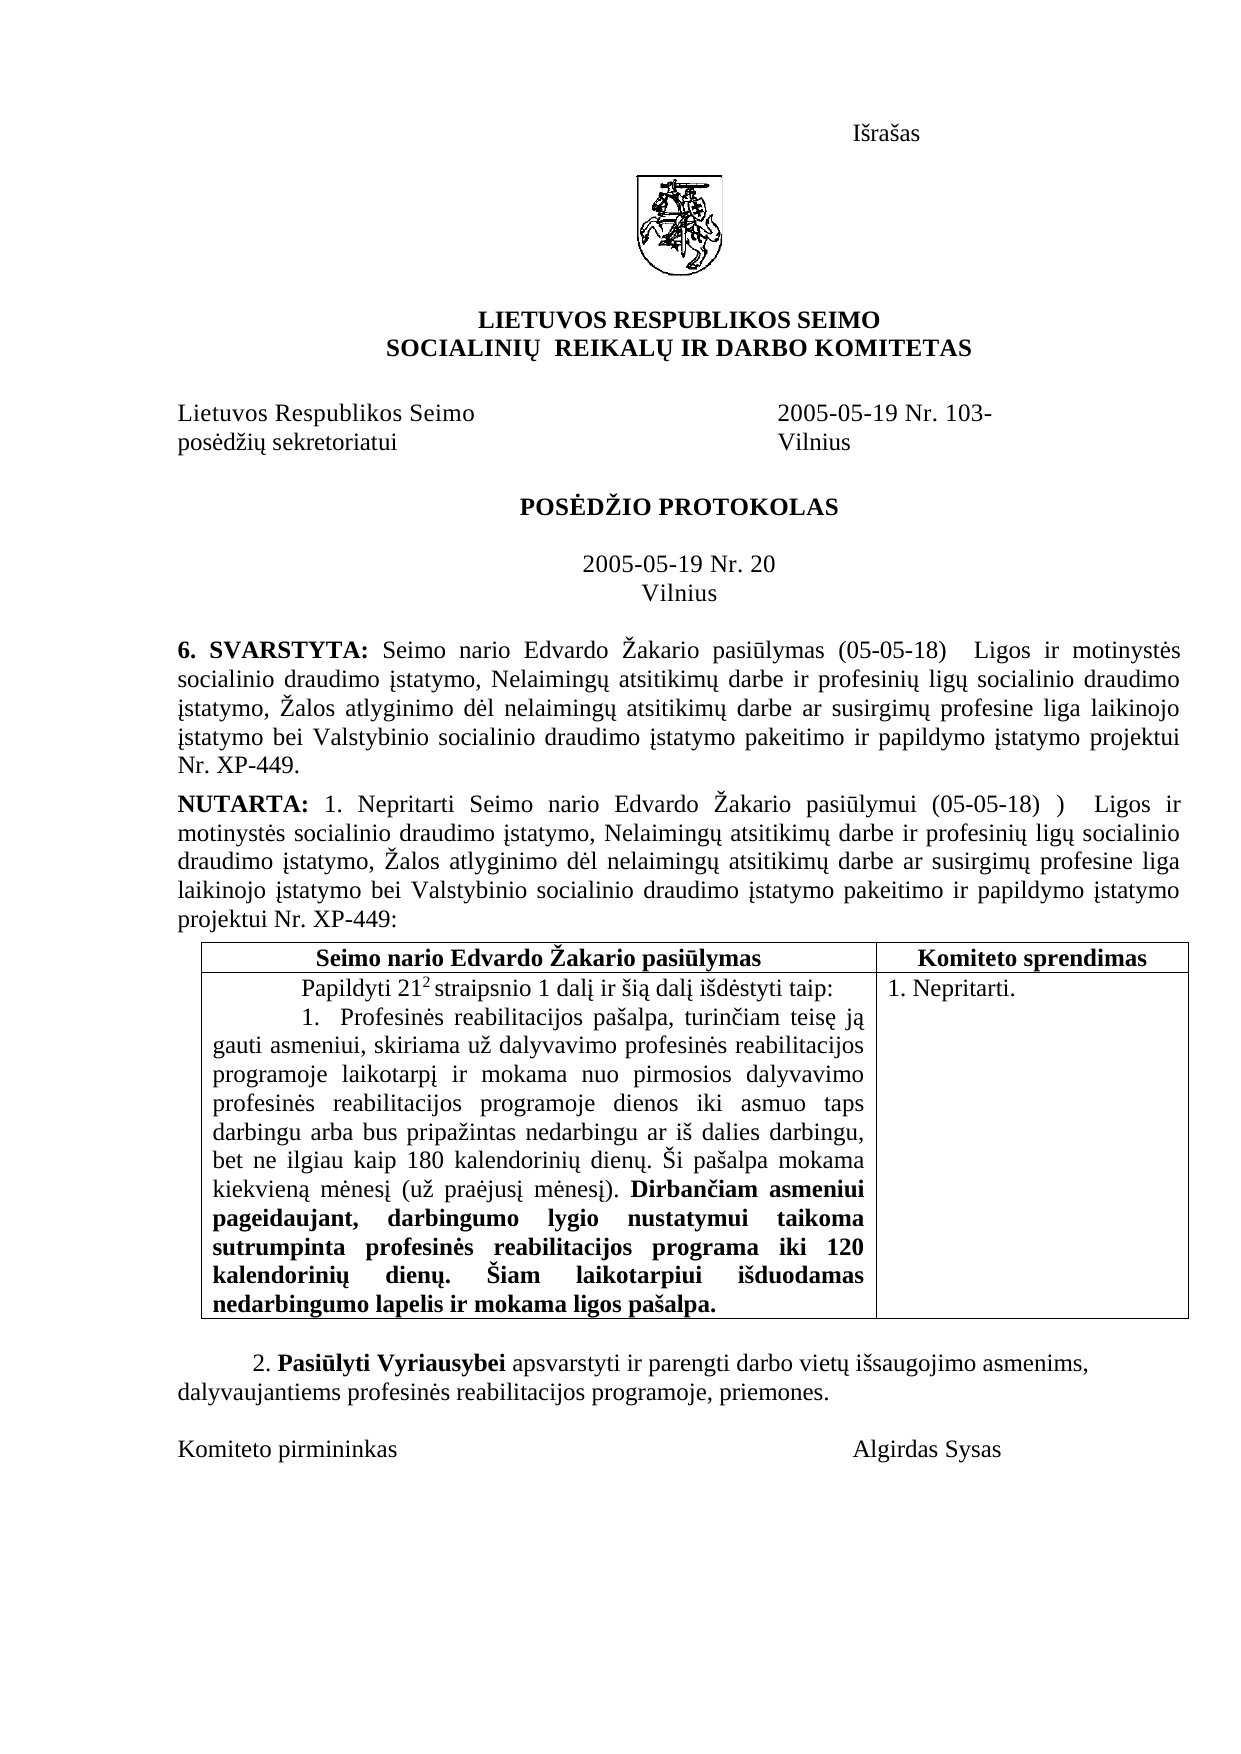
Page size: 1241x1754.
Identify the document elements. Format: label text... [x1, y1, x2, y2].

table_cell Papildyti 212 straipsnio 1 dalį ir šią dalį išdėstyti taip: 1. Profesinės reabilitacijos pašalpa, turinčiam teisę ją gauti asmeniui, skiriama už dalyvavimo profesinės reabilitacijos programoje laikotarpį ir mokama nuo pirmosios dalyvavimo profesinės reabilitacijos programoje dienos iki asmuo taps darbingu arba bus pripažintas nedarbingu ar iš dalies darbingu, bet ne ilgiau kaip 180 kalendorinių dienų. Ši pašalpa mokama kiekvieną mėnesį (už praėjusį mėnesį). Dirbančiam asmeniui pageidaujant, darbingumo lygio nustatymui taikoma sutrumpinta profesinės reabilitacijos programa iki 120 kalendorinių dienų. Šiam laikotarpiui išduodamas nedarbingumo lapelis ir mokama ligos pašalpa. [202, 973, 876, 1318]
text POSĖDŽIO PROTOKOLAS [177, 492, 1181, 521]
text NUTARTA: 1. Nepritarti Seimo nario Edvardo Žakario pasiūlymui (05-05-18) ) Ligos ir motinystės socialinio draudimo įstatymo, Nelaimingų atsitikimų darbe ir profesinių ligų socialinio draudimo įstatymo, Žalos atlyginimo dėl nelaimingų atsitikimų darbe ar susirgimų profesine liga laikinojo įstatymo bei Valstybinio socialinio draudimo įstatymo pakeitimo ir papildymo įstatymo projektui Nr. Xp-449: [177, 789, 1181, 933]
text SOCIALINIŲ REIKALŲ IR DARBO KOMITETAS [177, 333, 1181, 362]
text LIETUVOS RESPUBLIKOS SEIMO [177, 305, 1181, 333]
table_header Komiteto sprendimas [877, 943, 1188, 972]
text 2. Pasiūlyti Vyriausybei apsvarstyti ir parengti darbo vietų išsaugojimo asmenims, dalyvaujantiems profesinės reabilitacijos programoje, priemones. [177, 1348, 1181, 1405]
table_header Seimo nario Edvardo Žakario pasiūlymas [202, 943, 876, 972]
table_cell 1. Nepritarti. [877, 973, 1188, 1318]
text 2005-05-19 Nr. 20 [177, 549, 1181, 578]
text Lietuvos Respublikos Seimo 2005-05-19 Nr. 103- [177, 398, 1180, 427]
text Vilnius [177, 578, 1181, 607]
text Komiteto pirmininkas Algirdas Sysas [177, 1434, 1181, 1463]
text posėdžių sekretoriatui Vilnius [177, 427, 1181, 456]
text 6. SVARSTYTA: Seimo nario Edvardo Žakario pasiūlymas (05-05-18) Ligos ir motinystės socialinio draudimo įstatymo, Nelaimingų atsitikimų darbe ir profesinių ligų socialinio draudimo įstatymo, Žalos atlyginimo dėl nelaimingų atsitikimų darbe ar susirgimų profesine liga laikinojo įstatymo bei Valstybinio socialinio draudimo įstatymo pakeitimo ir papildymo įstatymo projektui Nr. Xp-449. [177, 636, 1181, 779]
text Išrašas [777, 118, 1181, 147]
